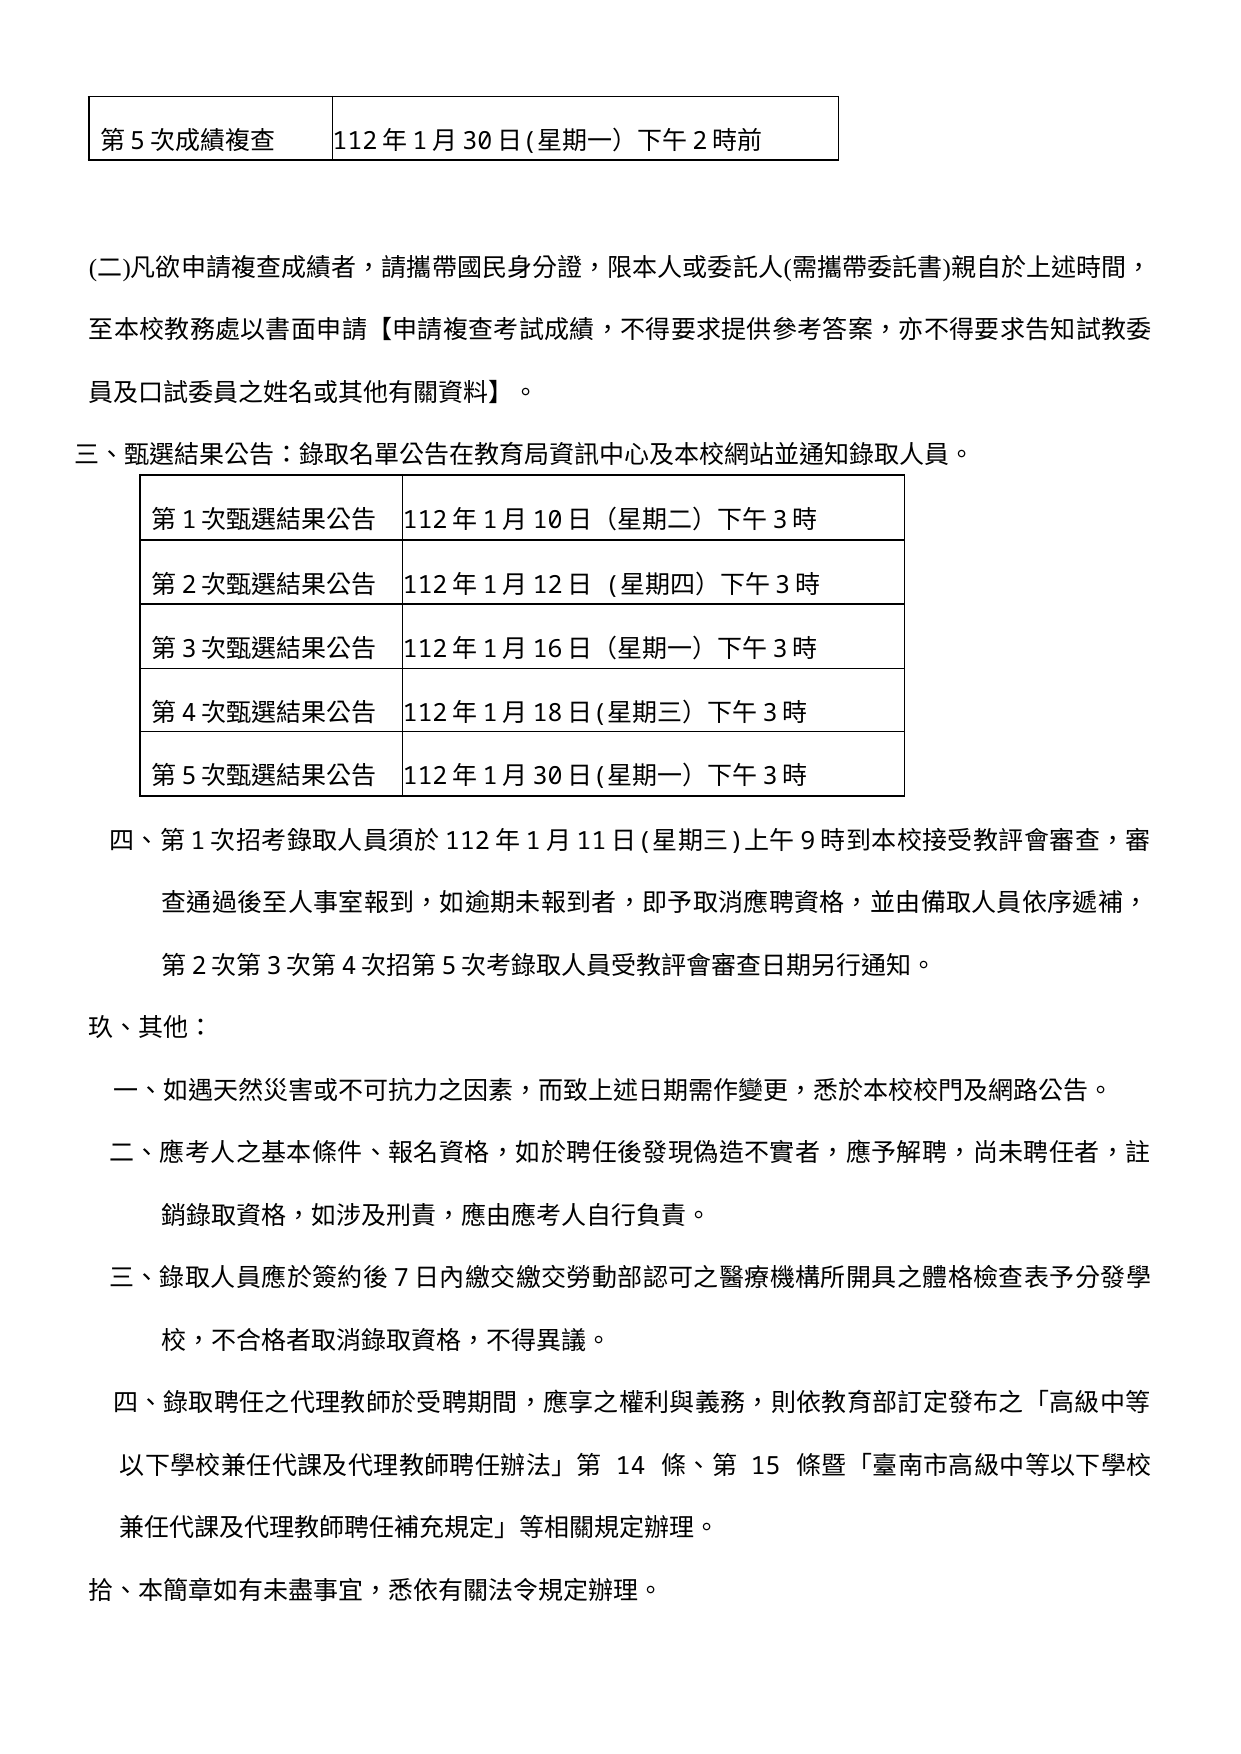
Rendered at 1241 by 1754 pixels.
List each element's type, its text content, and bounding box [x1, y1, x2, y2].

text 玖、其他： [89, 984, 1152, 1047]
table_cell 第3次甄選結果公告 [141, 605, 402, 668]
text 四、第1次招考錄取人員須於112年1月11日(星期三)上午9時到本校接受教評會審查，審查通過後至人事室報到，如逾期未報到者，即予取消應聘資格，並由備取人員依序遞補，第2次第3次第4次招第5次考錄取人員受教評會審查日期另行通知。 [109, 797, 1152, 984]
text 二、應考人之基本條件、報名資格，如於聘任後發現偽造不實者，應予解聘，尚未聘任者，註銷錄取資格，如涉及刑責，應由應考人自行負責。 [109, 1109, 1152, 1234]
text 三、甄選結果公告：錄取名單公告在教育局資訊中心及本校網站並通知錄取人員。 [74, 411, 1152, 474]
text 三、錄取人員應於簽約後7日內繳交繳交勞動部認可之醫療機構所開具之體格檢查表予分發學校，不合格者取消錄取資格，不得異議。 [109, 1234, 1152, 1359]
table_cell 第5次甄選結果公告 [141, 732, 402, 795]
table_cell 112年1月16日（星期一）下午3時 [403, 605, 904, 668]
table_cell 112年1月30日(星期一）下午2時前 [333, 97, 838, 159]
table_cell 第2次甄選結果公告 [141, 541, 402, 603]
table_cell 112年1月30日(星期一）下午3時 [403, 732, 904, 795]
text 一、如遇天然災害或不可抗力之因素，而致上述日期需作變更，悉於本校校門及網路公告。 [89, 1047, 1152, 1109]
table_cell 112年1月12日 (星期四）下午3時 [403, 541, 904, 603]
text (二)凡欲申請複查成績者，請攜帶國民身分證，限本人或委託人(需攜帶委託書)親自於上述時間，至本校教務處以書面申請【申請複查考試成績，不得要求提供參考答案，亦不得要求告知試教委員及口試委員之姓名或其他有關資料】。 [89, 224, 1152, 411]
table_cell 第4次甄選結果公告 [141, 669, 402, 731]
table_header 第1次甄選結果公告 [141, 476, 402, 538]
table_header 112年1月10日（星期二）下午3時 [403, 476, 904, 538]
table_cell 112年1月18日(星期三）下午3時 [403, 669, 904, 731]
table_cell 第5次成績複查 [90, 97, 332, 159]
text 四、錄取聘任之代理教師於受聘期間，應享之權利與義務，則依教育部訂定發布之「高級中等 以下學校兼任代課及代理教師聘任辦法」第 14 條、第 15 條暨「臺南市高級中等以下學校兼任代課及代理教師聘任補充規定」等相關規定辦理。 [97, 1359, 1152, 1547]
text 拾、本簡章如有未盡事宜，悉依有關法令規定辦理。 [89, 1547, 1152, 1609]
